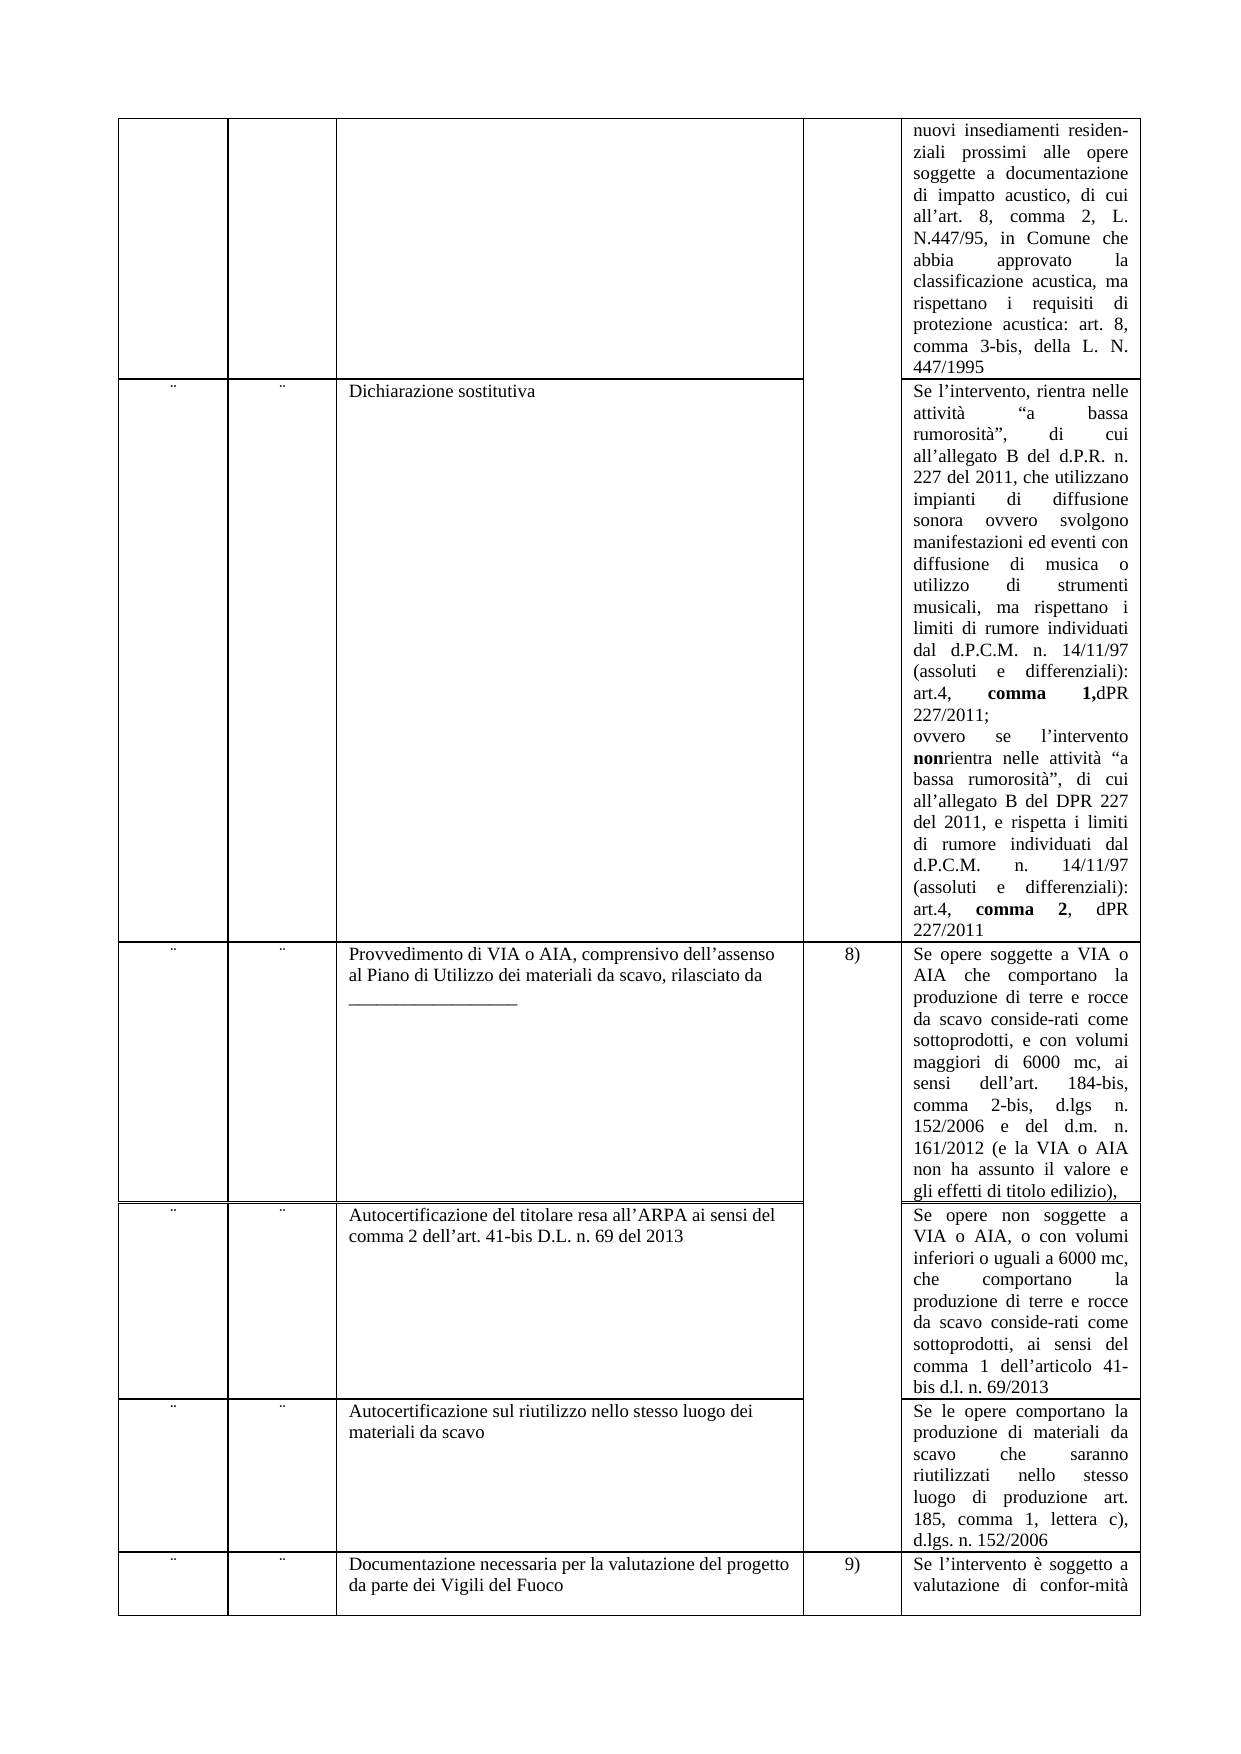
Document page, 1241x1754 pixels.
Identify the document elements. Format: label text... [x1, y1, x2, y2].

table_cell Se le opere comportano la produzione di materiali da scavo che saranno riutilizzati nello stesso luogo di produzione art. 185, comma 1, lettera c), d.lgs. n. 152/2006 [902, 1400, 1140, 1551]
table_cell ¨ [229, 380, 336, 941]
table_cell ¨ [229, 119, 336, 378]
table_cell ¨ [229, 1204, 336, 1398]
table_cell 9) [804, 1553, 901, 1615]
table_cell Autocertificazione del titolare resa all’ARPA ai sensi del comma 2 dell’art. 41-bis D.L. n. 69 del 2013 [337, 1204, 803, 1398]
table_cell Se opere soggette a VIA o AIA che comportano la produzione di terre e rocce da scavo conside-rati come sottoprodotti, e con volumi maggiori di 6000 mc, ai sensi dell’art. 184-bis, comma 2-bis, d.lgs n. 152/2006 e del d.m. n. 161/2012 (e la VIA o AIA non ha assunto il valore e gli effetti di titolo edilizio), [902, 943, 1140, 1201]
table_cell ¨ [119, 119, 227, 378]
table_cell Se opere non soggette a VIA o AIA, o con volumi inferiori o uguali a 6000 mc, che comportano la produzione di terre e rocce da scavo conside-rati come sottoprodotti, ai sensi del comma 1 dell’articolo 41-bis d.l. n. 69/2013 [902, 1204, 1140, 1398]
table_cell Se l’intervento è soggetto a valutazione di confor-mità [902, 1553, 1140, 1615]
table_cell ¨ [229, 1400, 336, 1551]
table_cell nuovi insediamenti residen-ziali prossimi alle opere soggette a documentazione di impatto acustico, di cui all’art. 8, comma 2, L. N.447/95, in Comune che abbia approvato la classificazione acustica, ma rispettano i requisiti di protezione acustica: art. 8, comma 3-bis, della L. N. 447/1995 [902, 119, 1140, 378]
table_cell Se l’intervento, rientra nelle attività “a bassa rumorosità”, di cui all’allegato B del d.P.R. n. 227 del 2011, che utilizzano impianti di diffusione sonora ovvero svolgono manifestazioni ed eventi con diffusione di musica o utilizzo di strumenti musicali, ma rispettano i limiti di rumore individuati dal d.P.C.M. n. 14/11/97 (assoluti e differenziali): art.4, comma 1,dPR 227/2011; ovvero se l’intervento nonrientra nelle attività “a bassa rumorosità”, di cui all’allegato B del DPR 227 del 2011, e rispetta i limiti di rumore individuati dal d.P.C.M. n. 14/11/97 (assoluti e differenziali): art.4, comma 2, dPR 227/2011 [902, 380, 1140, 941]
table_cell Documentazione necessaria per la valutazione del progetto da parte dei Vigili del Fuoco [337, 1553, 803, 1615]
table_cell ¨ [119, 380, 227, 941]
table_cell ¨ [229, 943, 336, 1201]
table_cell [337, 119, 803, 378]
table_cell ¨ [119, 943, 227, 1201]
table_cell 8) [804, 943, 901, 1551]
table_cell Autocertificazione sul riutilizzo nello stesso luogo dei materiali da scavo [337, 1400, 803, 1551]
table_cell ¨ [119, 1400, 227, 1551]
table_cell [804, 119, 901, 941]
table_cell Provvedimento di VIA o AIA, comprensivo dell’assenso al Piano di Utilizzo dei materiali da scavo, rilasciato da __________________ [337, 943, 803, 1201]
table_cell ¨ [229, 1553, 336, 1615]
table_cell ¨ [119, 1553, 227, 1615]
table_cell ¨ [119, 1204, 227, 1398]
table_cell Dichiarazione sostitutiva [337, 380, 803, 941]
